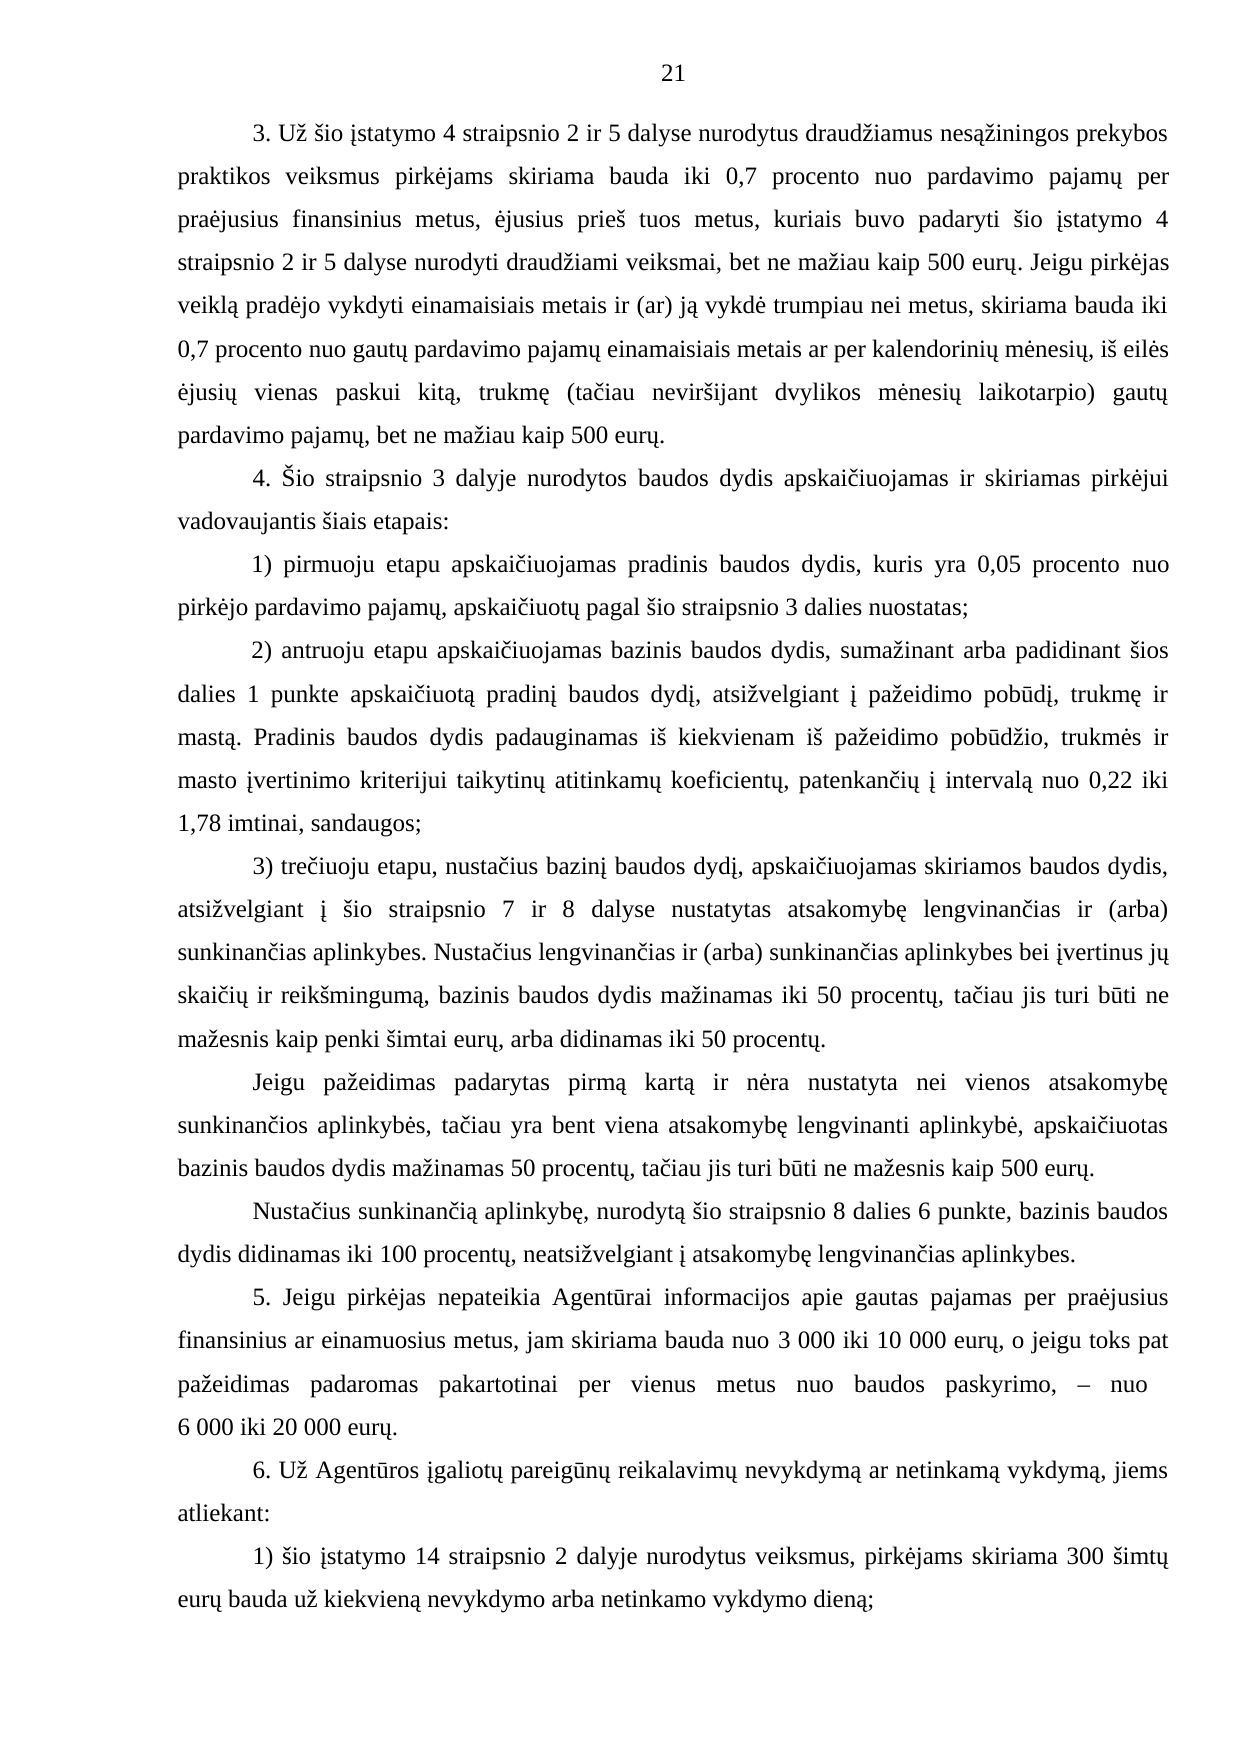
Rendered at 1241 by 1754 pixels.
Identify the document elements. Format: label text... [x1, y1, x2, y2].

text Nustačius sunkinančią aplinkybę, nurodytą šio straipsnio 8 dalies 6 punkte, bazinis baudos dydis didinamas iki 100 procentų, neatsižvelgiant į atsakomybę lengvinančias aplinkybes. [177, 1196, 1169, 1268]
text 4. Šio straipsnio 3 dalyje nurodytos baudos dydis apskaičiuojamas ir skiriamas pirkėjui vadovaujantis šiais etapais: [177, 463, 1169, 535]
text 1) pirmuoju etapu apskaičiuojamas pradinis baudos dydis, kuris yra 0,05 procento nuo pirkėjo pardavimo pajamų, apskaičiuotų pagal šio straipsnio 3 dalies nuostatas; [177, 549, 1169, 621]
text 3) trečiuoju etapu, nustačius bazinį baudos dydį, apskaičiuojamas skiriamos baudos dydis, atsižvelgiant į šio straipsnio 7 ir 8 dalyse nustatytas atsakomybę lengvinančias ir (arba) sunkinančias aplinkybes. Nustačius lengvinančias ir (arba) sunkinančias aplinkybes bei įvertinus jų skaičių ir reikšmingumą, bazinis baudos dydis mažinamas iki 50 procentų, tačiau jis turi būti ne mažesnis kaip penki šimtai eurų, arba didinamas iki 50 procentų. [177, 851, 1169, 1052]
text 2) antruoju etapu apskaičiuojamas bazinis baudos dydis, sumažinant arba padidinant šios dalies 1 punkte apskaičiuotą pradinį baudos dydį, atsižvelgiant į pažeidimo pobūdį, trukmę ir mastą. Pradinis baudos dydis padauginamas iš kiekvienam iš pažeidimo pobūdžio, trukmės ir masto įvertinimo kriterijui taikytinų atitinkamų koeficientų, patenkančių į intervalą nuo 0,22 iki 1,78 imtinai, sandaugos; [177, 636, 1169, 837]
text 3. Už šio įstatymo 4 straipsnio 2 ir 5 dalyse nurodytus draudžiamus nesąžiningos prekybos praktikos veiksmus pirkėjams skiriama bauda iki 0,7 procento nuo pardavimo pajamų per praėjusius finansinius metus, ėjusius prieš tuos metus, kuriais buvo padaryti šio įstatymo 4 straipsnio 2 ir 5 dalyse nurodyti draudžiami veiksmai, bet ne mažiau kaip 500 eurų. Jeigu pirkėjas veiklą pradėjo vykdyti einamaisiais metais ir (ar) ją vykdė trumpiau nei metus, skiriama bauda iki 0,7 procento nuo gautų pardavimo pajamų einamaisiais metais ar per kalendorinių mėnesių, iš eilės ėjusių vienas paskui kitą, trukmę (tačiau neviršijant dvylikos mėnesių laikotarpio) gautų pardavimo pajamų, bet ne mažiau kaip 500 eurų. [177, 118, 1169, 449]
text 1) šio įstatymo 14 straipsnio 2 dalyje nurodytus veiksmus, pirkėjams skiriama 300 šimtų eurų bauda už kiekvieną nevykdymo arba netinkamo vykdymo dieną; [177, 1541, 1169, 1613]
text Jeigu pažeidimas padarytas pirmą kartą ir nėra nustatyta nei vienos atsakomybę sunkinančios aplinkybės, tačiau yra bent viena atsakomybę lengvinanti aplinkybė, apskaičiuotas bazinis baudos dydis mažinamas 50 procentų, tačiau jis turi būti ne mažesnis kaip 500 eurų. [177, 1067, 1169, 1182]
text 6. Už Agentūros įgaliotų pareigūnų reikalavimų nevykdymą ar netinkamą vykdymą, jiems atliekant: [177, 1455, 1169, 1527]
text 5. Jeigu pirkėjas nepateikia Agentūrai informacijos apie gautas pajamas per praėjusius finansinius ar einamuosius metus, jam skiriama bauda nuo 3 000 iki 10 000 eurų, o jeigu toks pat pažeidimas padaromas pakartotinai per vienus metus nuo baudos paskyrimo, – nuo 6 000 iki 20 000 eurų. [177, 1282, 1169, 1441]
